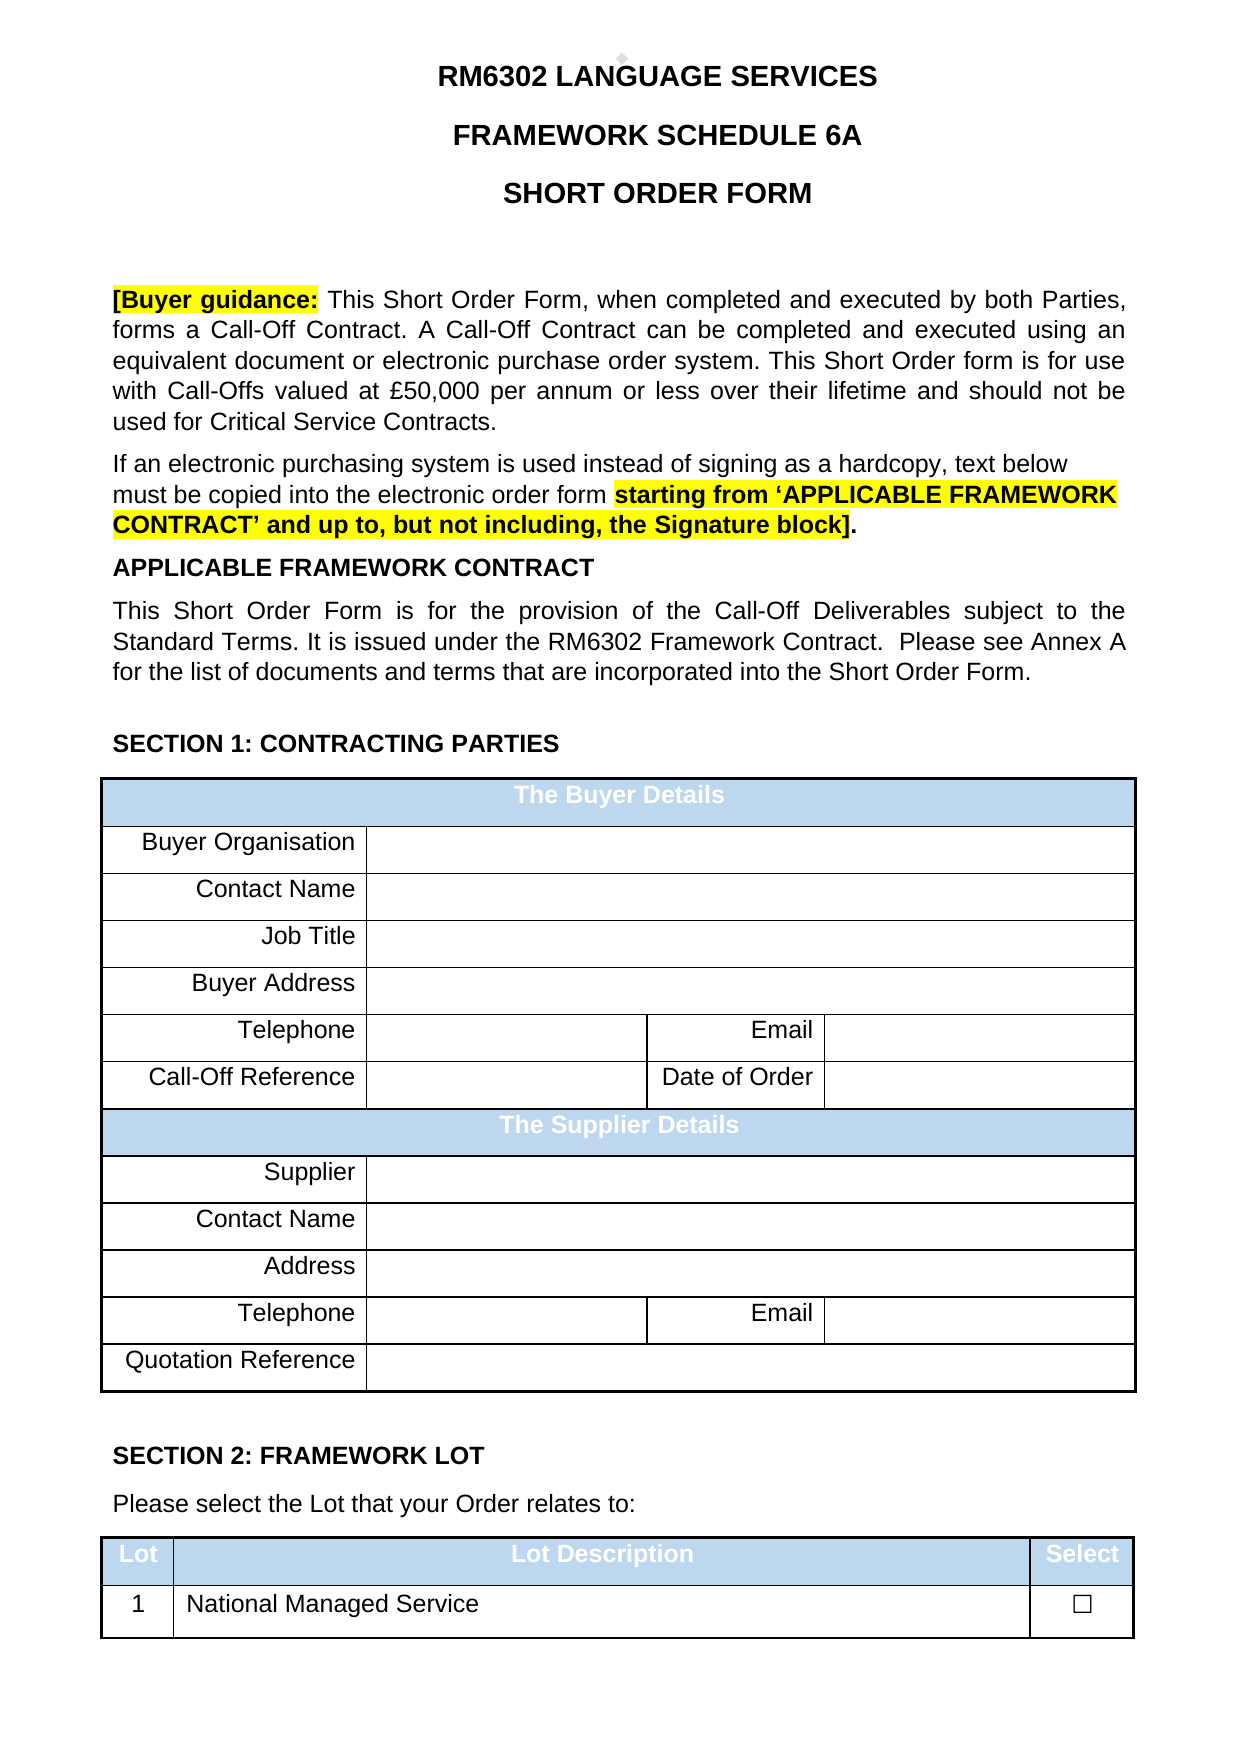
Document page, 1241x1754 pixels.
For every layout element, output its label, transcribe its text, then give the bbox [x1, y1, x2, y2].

table_cell Quotation Reference [103, 1345, 366, 1390]
table_header Lot [103, 1539, 173, 1585]
text [Buyer guidance: This Short Order Form, when completed and executed by both Parties, forms a Call-Off Contract. A Call-Off Contract can be completed and executed using an equivalent document or electronic purchase order system. This Short Order form is for use with Call-Offs valued at £50,000 per annum or less over their lifetime and should not be used for Critical Service Contracts. [112, 285, 1128, 435]
table_cell ☐ [1031, 1586, 1132, 1637]
table_header Select [1031, 1539, 1132, 1585]
table_cell [367, 827, 1134, 873]
text SECTION 1: CONTRACTING PARTIES [112, 729, 1128, 758]
table_cell Contact Name [103, 874, 366, 920]
table_cell Call-Off Reference [103, 1062, 366, 1108]
table_cell Telephone [103, 1015, 366, 1061]
text SECTION 2: FRAMEWORK LOT [112, 1441, 1128, 1469]
table_cell 1 [103, 1586, 173, 1637]
table_cell [367, 968, 1134, 1014]
table_cell [367, 921, 1134, 967]
table_cell [367, 1062, 646, 1108]
table_cell Buyer Address [103, 968, 366, 1014]
table_cell [367, 874, 1134, 920]
table_cell [825, 1062, 1134, 1108]
table_cell Email [648, 1298, 824, 1343]
text If an electronic purchasing system is used instead of signing as a hardcopy, text below must be copied into the electronic order form starting from ‘APPLICABLE FRAMEWORK CONTRACT’ and up to, but not including, the Signature block]. [112, 449, 1128, 539]
table_cell Buyer Organisation [103, 827, 366, 873]
text Please select the Lot that your Order relates to: [112, 1488, 1128, 1517]
table_cell [367, 1298, 646, 1343]
table_cell [825, 1298, 1134, 1343]
table_cell Date of Order [648, 1062, 824, 1108]
table_cell Email [648, 1015, 824, 1061]
table_cell Contact Name [103, 1204, 366, 1249]
table_cell [367, 1015, 646, 1061]
table_cell [367, 1251, 1134, 1296]
table_cell [825, 1015, 1134, 1061]
table_cell Job Title [103, 921, 366, 967]
table_cell [367, 1157, 1134, 1202]
table_cell National Managed Service [174, 1586, 1029, 1637]
table_cell Telephone [103, 1298, 366, 1343]
table_cell [367, 1204, 1134, 1249]
table_header The Buyer Details [103, 780, 1134, 826]
table_cell [367, 1345, 1134, 1390]
table_cell The Supplier Details [103, 1110, 1134, 1155]
table_cell Supplier [103, 1157, 366, 1202]
table_cell Address [103, 1251, 366, 1296]
table_header Lot Description [174, 1539, 1029, 1585]
text APPLICABLE FRAMEWORK CONTRACT [112, 553, 1128, 582]
text This Short Order Form is for the provision of the Call-Off Deliverables subject to the Standard Terms. It is issued under the RM6302 Framework Contract. Please see Annex A for the list of documents and terms that are incorporated into the Short Order Form. [112, 596, 1128, 715]
